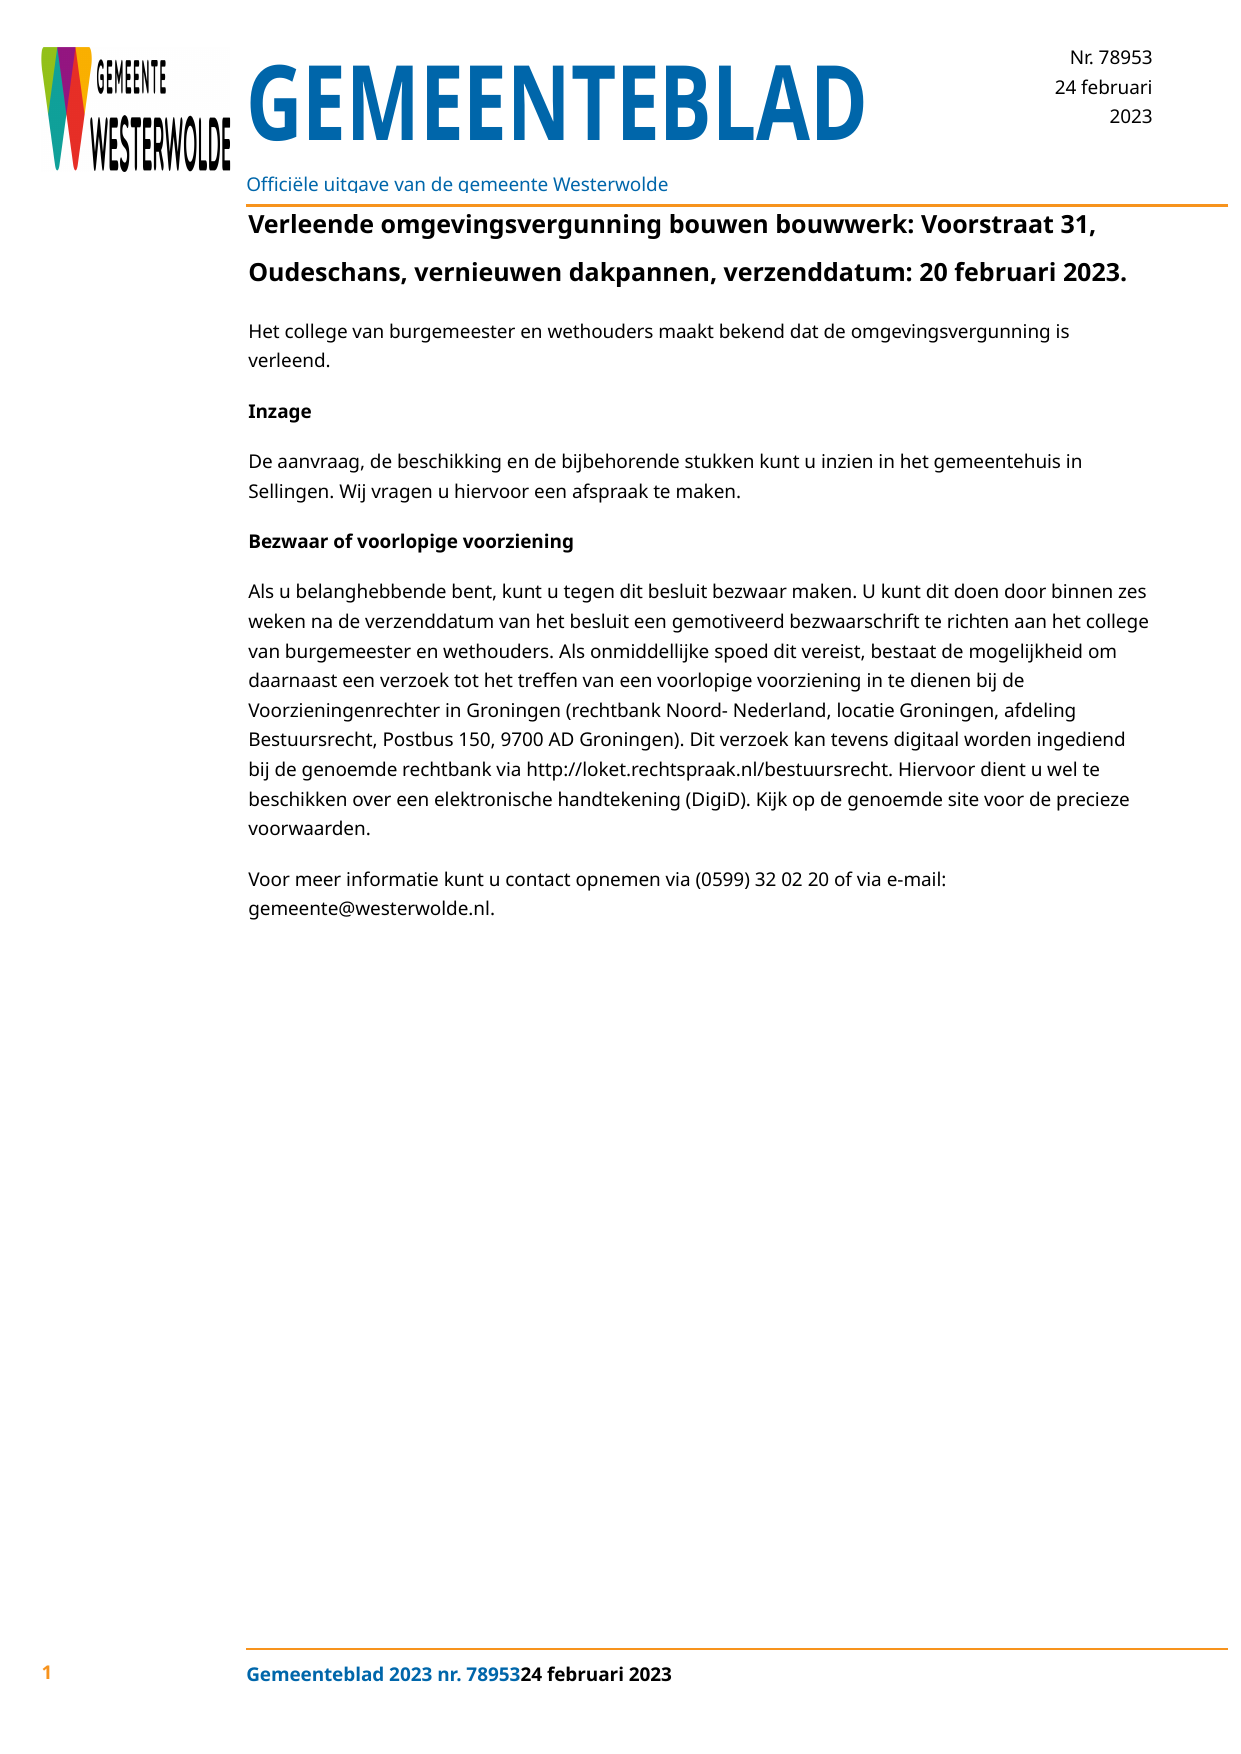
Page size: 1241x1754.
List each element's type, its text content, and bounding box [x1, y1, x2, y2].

picture [41, 47, 231, 172]
text Voor meer informatie kunt u contact opnemen via (0599) 32 02 20 of via e-mail: gemeente@westerwolde.nl. [248, 866, 1152, 921]
text De aanvraag, de beschikking en de bijbehorende stukken kunt u inzien in het gemeentehuis in Sellingen. Wij vragen u hiervoor een afspraak te maken. [248, 448, 1152, 504]
text Inzage [248, 398, 1152, 424]
text Bezwaar of voorlopige voorziening [248, 528, 1152, 554]
text Verleende omgevingsvergunning bouwen bouwwerk: Voorstraat 31, Oudeschans, vernieuwen dakpannen, verzenddatum: 20 februari 2023. [248, 207, 1152, 288]
text Als u belanghebbende bent, kunt u tegen dit besluit bezwaar maken. U kunt dit doen door binnen zes weken na de verzenddatum van het besluit een gemotiveerd bezwaarschrift te richten aan het college van burgemeester en wethouders. Als onmiddellijke spoed dit vereist, bestaat de mogelijkheid om daarnaast een verzoek tot het treffen van een voorlopige voorziening in te dienen bij de Voorzieningenrechter in Groningen (rechtbank Noord- Nederland, locatie Groningen, afdeling Bestuursrecht, Postbus 150, 9700 AD Groningen). Dit verzoek kan tevens digitaal worden ingediend bij de genoemde rechtbank via http://loket.rechtspraak.nl/bestuursrecht. Hiervoor dient u wel te beschikken over een elektronische handtekening (DigiD). Kijk op de genoemde site voor de precieze voorwaarden. [248, 579, 1152, 841]
text Het college van burgemeester en wethouders maakt bekend dat de omgevingsvergunning is verleend. [248, 318, 1152, 373]
